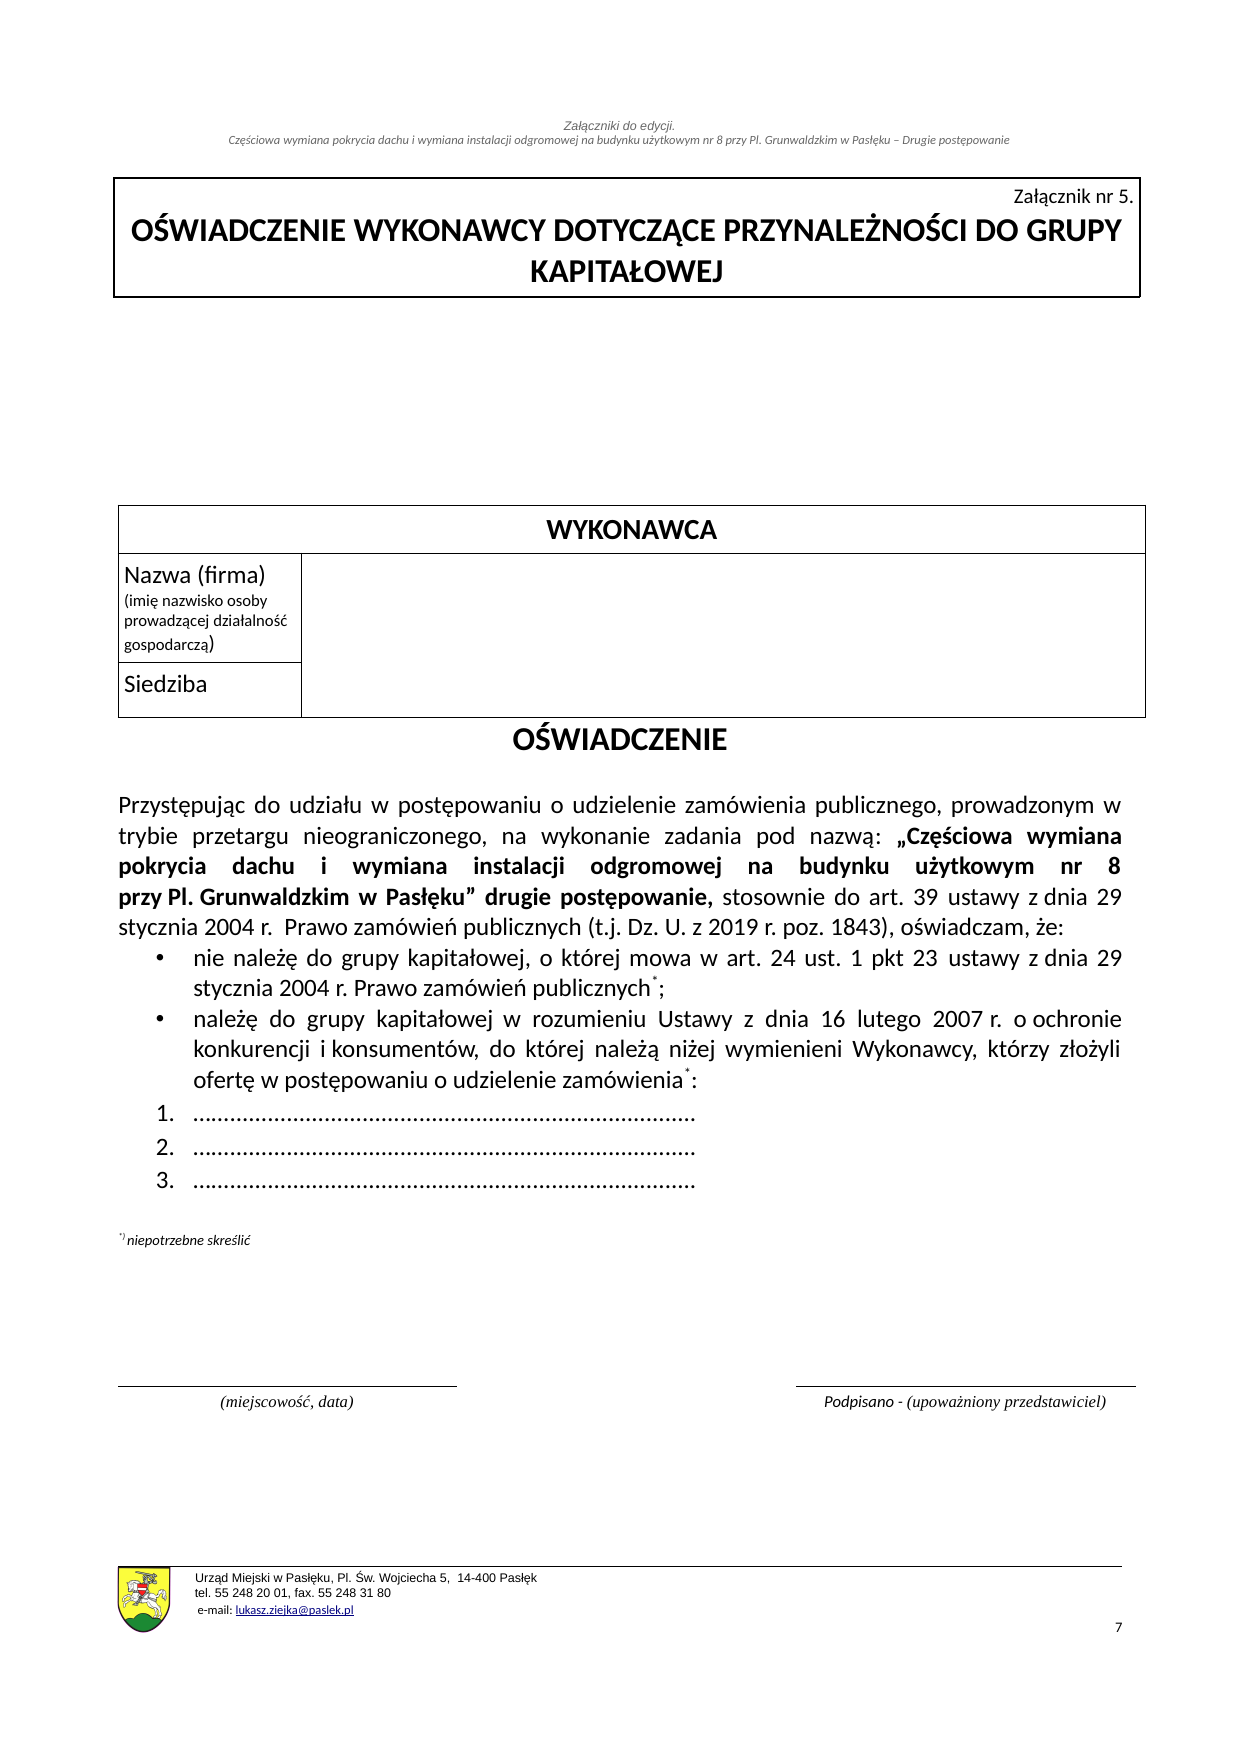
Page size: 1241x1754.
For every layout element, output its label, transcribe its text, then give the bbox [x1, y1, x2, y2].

picture [117, 1567, 171, 1633]
list należę do grupy kapitałowej w rozumieniu Ustawy z dnia 16 lutego 2007 r. o ochronie konkurencji i konsumentów, do której należą niżej wymienieni Wykonawcy, którzy złożyli ofertę w postępowaniu o udzielenie zamówienia*: [156, 1003, 1122, 1094]
table_header Załącznik nr 5. OŚWIADCZENIE WYKONAWCY DOTYCZĄCE PRZYNALEŻNOŚCI DO GRUPY KAPITAŁOWEJ [115, 179, 1139, 296]
list …............................................................................. [156, 1131, 1122, 1161]
text Przystępując do udziału w postępowaniu o udzielenie zamówienia publicznego, prowadzonym w trybie przetargu nieograniczonego, na wykonanie zadania pod nazwą: „Częściowa wymiana pokrycia dachu i wymiana instalacji odgromowej na budynku użytkowym nr 8 przy Pl. Grunwaldzkim w Pasłęku” drugie postępowanie, stosownie do art. 39 ustawy z dnia 29 stycznia 2004 r. Prawo zamówień publicznych (t.j. Dz. U. z 2019 r. poz. 1843), oświadczam, że: [118, 789, 1122, 942]
text OŚWIADCZENIE [118, 718, 1122, 759]
list …............................................................................. [156, 1164, 1122, 1195]
table_cell Siedziba [119, 663, 301, 717]
table_header WYKONAWCA [119, 506, 1145, 553]
list …............................................................................. [156, 1097, 1122, 1128]
table_cell [302, 554, 1145, 717]
list nie należę do grupy kapitałowej, o której mowa w art. 24 ust. 1 pkt 23 ustawy z dnia 29 stycznia 2004 r. Prawo zamówień publicznych*; [156, 942, 1122, 1003]
table_header [457, 1386, 796, 1492]
table_header (miejscowość, data) [118, 1387, 457, 1492]
text *) niepotrzebne skreślić [118, 1231, 1122, 1249]
table_cell Nazwa (firma) (imię nazwisko osoby prowadzącej działalność gospodarczą) [119, 554, 301, 662]
table_header Podpisano - (upoważniony przedstawiciel) [796, 1387, 1136, 1492]
